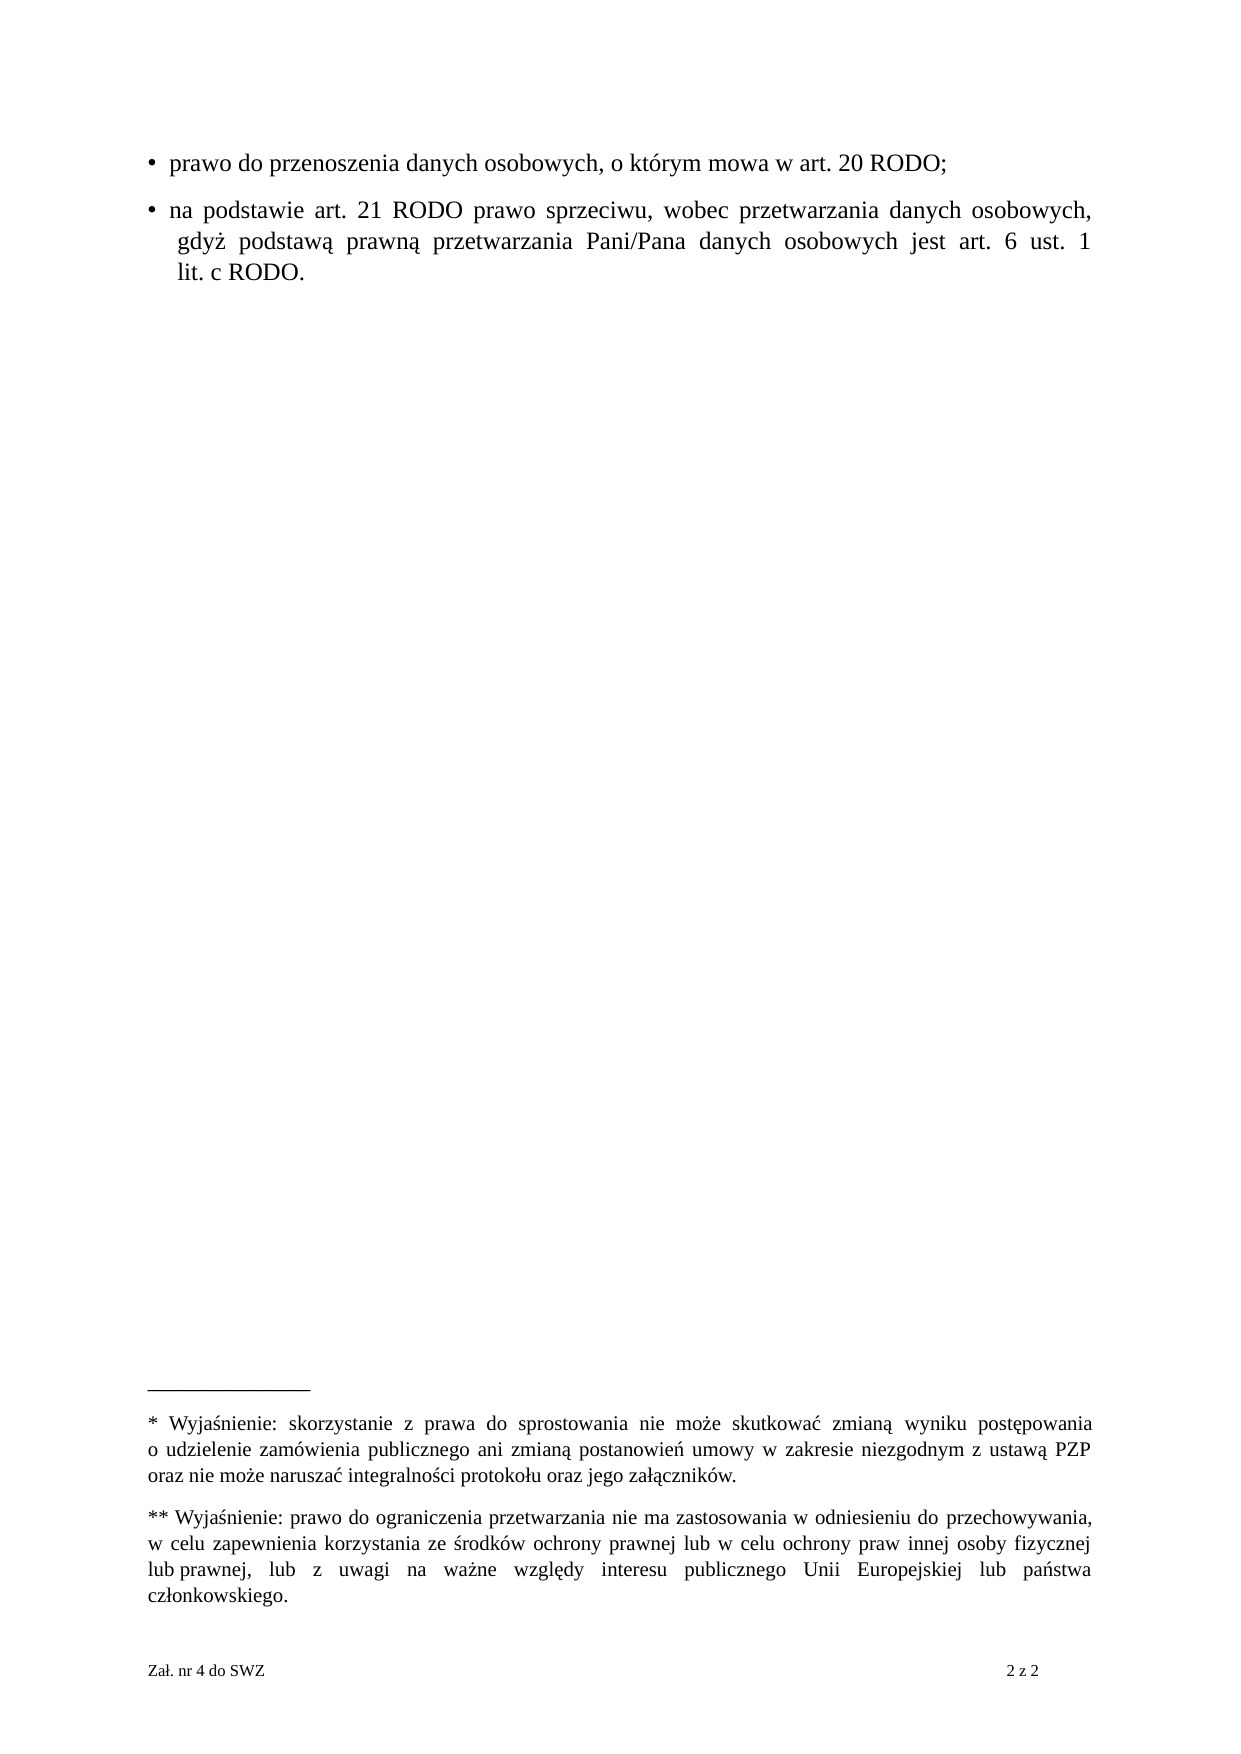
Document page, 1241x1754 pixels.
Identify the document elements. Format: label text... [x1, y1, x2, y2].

text _____________ [148, 1365, 1093, 1394]
text ** Wyjaśnienie: prawo do ograniczenia przetwarzania nie ma zastosowania w odniesieniu do przechowywania, w celu zapewnienia korzystania ze środków ochrony prawnej lub w celu ochrony praw innej osoby fizycznej lub prawnej, lub z uwagi na ważne względy interesu publicznego Unii Europejskiej lub państwa członkowskiego. [148, 1505, 1093, 1607]
list prawo do przenoszenia danych osobowych, o którym mowa w art. 20 RODO; [148, 148, 1093, 176]
text * Wyjaśnienie: skorzystanie z prawa do sprostowania nie może skutkować zmianą wyniku postępowania o udzielenie zamówienia publicznego ani zmianą postanowień umowy w zakresie niezgodnym z ustawą PZP oraz nie może naruszać integralności protokołu oraz jego załączników. [148, 1411, 1093, 1487]
list na podstawie art. 21 RODO prawo sprzeciwu, wobec przetwarzania danych osobowych, gdyż podstawą prawną przetwarzania Pani/Pana danych osobowych jest art. 6 ust. 1 lit. c RODO. [148, 195, 1093, 286]
